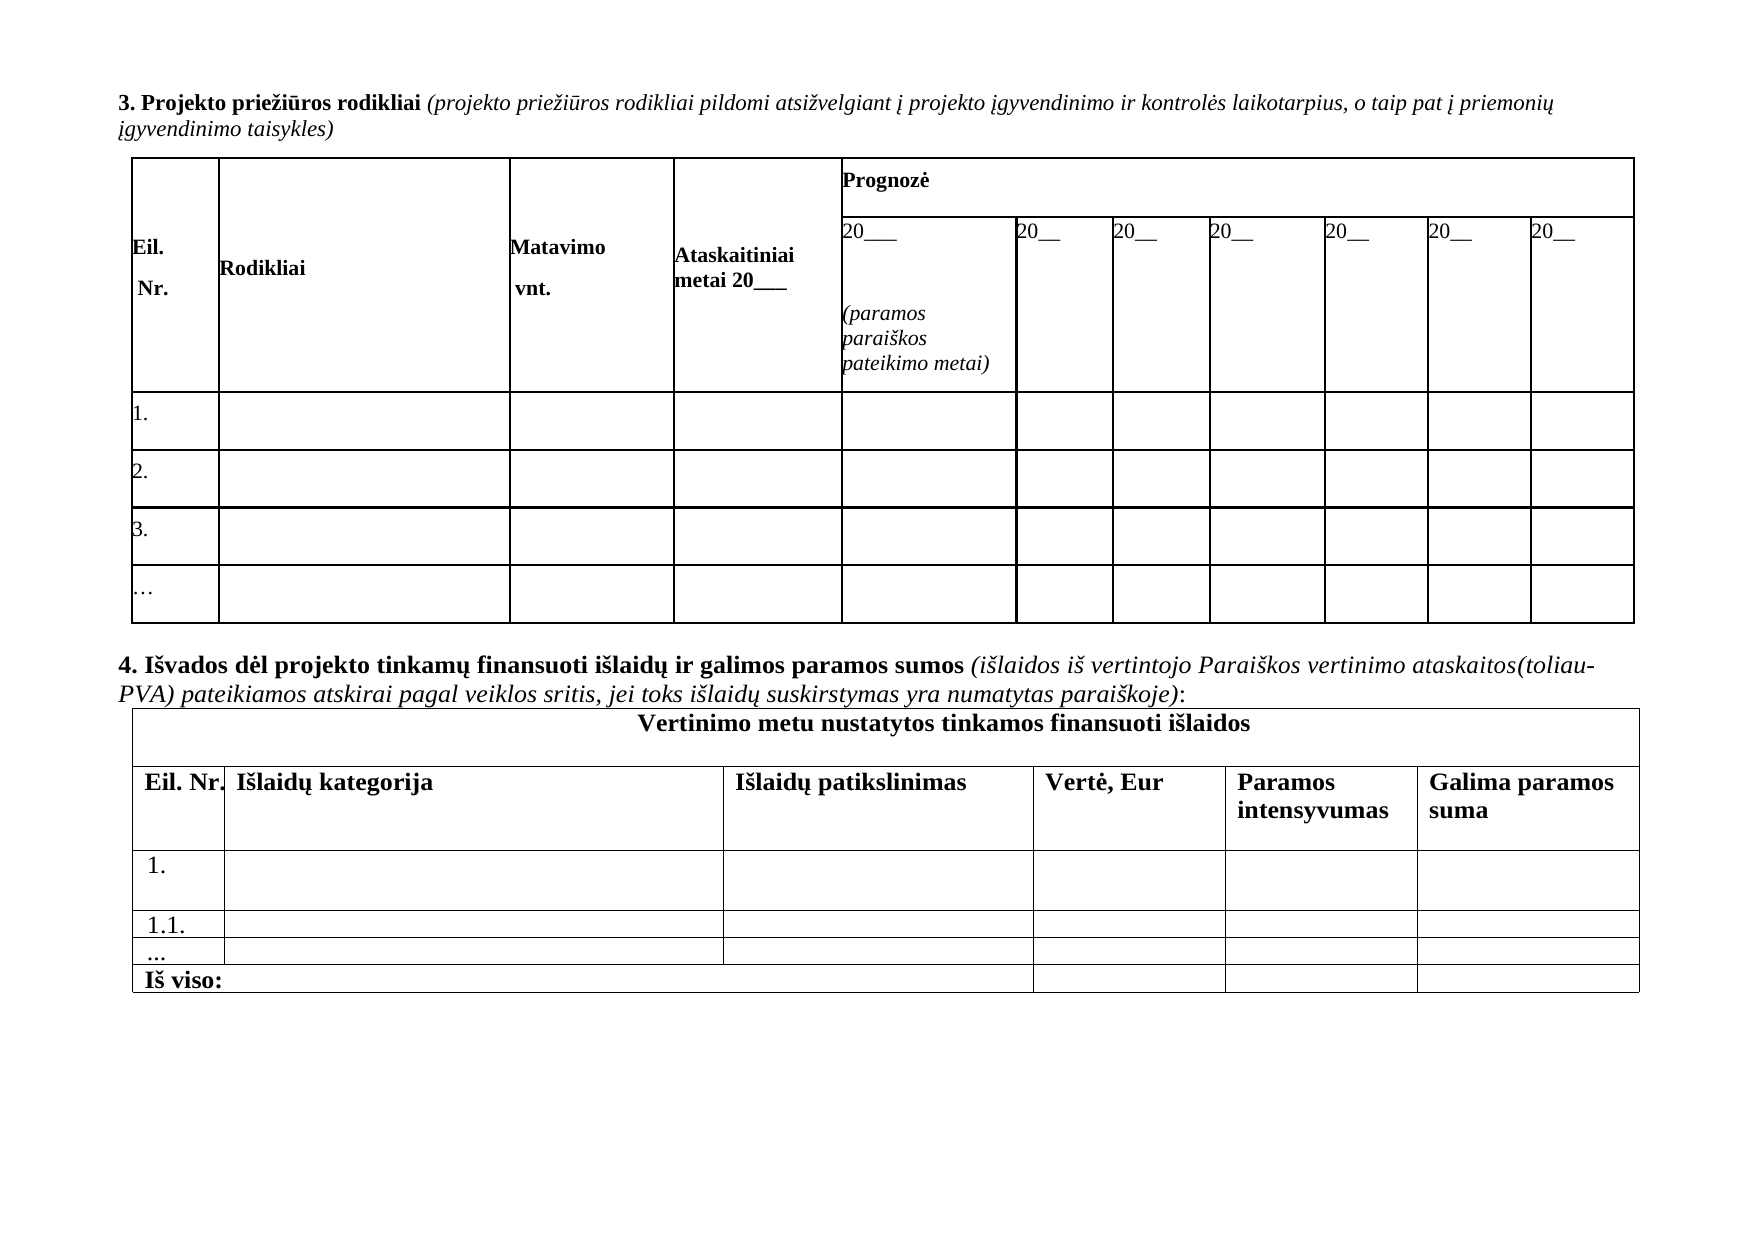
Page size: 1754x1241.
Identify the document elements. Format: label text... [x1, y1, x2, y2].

table_cell [1418, 965, 1639, 992]
table_cell [1326, 566, 1427, 622]
table_cell [675, 509, 841, 564]
table_cell [1034, 851, 1225, 910]
table_cell Išlaidų kategorija [225, 767, 723, 849]
table_cell Iš viso: [133, 965, 1033, 992]
text 4. Išvados dėl projekto tinkamų finansuoti išlaidų ir galimos paramos sumos (išlaidos iš vertintojo Paraiškos vertinimo ataskaitos(toliau- PVA) pateikiamos atskirai pagal veiklos sritis, jei toks išlaidų suskirstymas yra numatytas paraiškoje): [118, 651, 1639, 708]
table_cell [1211, 566, 1324, 622]
table_cell [1226, 938, 1417, 964]
table_cell [843, 451, 1015, 506]
table_cell [1429, 393, 1530, 449]
table_cell [1429, 509, 1530, 564]
table_cell [511, 566, 673, 622]
table_cell 1. [133, 851, 224, 910]
table_cell [1211, 509, 1324, 564]
table_cell [1326, 393, 1427, 449]
table_cell 3. [133, 509, 218, 564]
table_cell [1532, 509, 1633, 564]
table_cell [1018, 451, 1112, 506]
table_cell [675, 451, 841, 506]
table_cell [1018, 509, 1112, 564]
table_cell [225, 851, 723, 910]
table_cell [1418, 911, 1639, 937]
table_cell … [133, 566, 218, 622]
table_cell [1018, 393, 1112, 449]
table_cell 20__ [1114, 218, 1209, 391]
table_cell [1114, 566, 1209, 622]
table_cell [511, 451, 673, 506]
table_cell Eil. Nr. [133, 767, 224, 849]
table_cell [1532, 393, 1633, 449]
table_header Vertinimo metu nustatytos tinkamos finansuoti išlaidos [133, 709, 1639, 766]
table_cell [843, 509, 1015, 564]
table_cell 1. [133, 393, 218, 449]
table_cell 20___ (paramos paraiškos pateikimo metai) [843, 218, 1015, 391]
table_cell Galima paramos suma [1418, 767, 1639, 849]
table_cell [843, 566, 1015, 622]
table_cell [1418, 851, 1639, 910]
table_cell [1429, 566, 1530, 622]
table_cell [511, 509, 673, 564]
table_cell ... [133, 938, 224, 964]
table_cell [220, 566, 509, 622]
table_cell [225, 911, 723, 937]
table_cell [724, 938, 1033, 964]
table_cell 20__ [1429, 218, 1530, 391]
table_cell [1226, 965, 1417, 992]
table_cell 2. [133, 451, 218, 506]
table_cell [1226, 851, 1417, 910]
table_cell [1211, 393, 1324, 449]
table_cell [675, 566, 841, 622]
text 3. Projekto priežiūros rodikliai (projekto priežiūros rodikliai pildomi atsižvelgiant į projekto įgyvendinimo ir kontrolės laikotarpius, o taip pat į priemonių įgyvendinimo taisykles) [118, 88, 1636, 141]
table_header Matavimo vnt. [511, 159, 673, 391]
table_cell [843, 393, 1015, 449]
table_cell [1429, 451, 1530, 506]
table_header Eil. Nr. [133, 159, 218, 391]
table_cell [225, 938, 723, 964]
table_cell [1532, 451, 1633, 506]
table_header Prognozė [843, 159, 1633, 216]
table_cell 20__ [1326, 218, 1427, 391]
table_header Rodikliai [220, 159, 509, 391]
table_cell [1211, 451, 1324, 506]
table_cell Išlaidų patikslinimas [724, 767, 1033, 849]
table_cell [1114, 509, 1209, 564]
table_cell [1226, 911, 1417, 937]
table_cell Paramos intensyvumas [1226, 767, 1417, 849]
table_cell [1018, 566, 1112, 622]
table_cell [724, 851, 1033, 910]
table_cell Vertė, Eur [1034, 767, 1225, 849]
table_cell [1034, 965, 1225, 992]
table_cell [220, 451, 509, 506]
table_cell [1418, 938, 1639, 964]
table_cell [511, 393, 673, 449]
table_cell [1034, 911, 1225, 937]
table_cell [724, 911, 1033, 937]
table_cell [1326, 451, 1427, 506]
table_cell [1532, 566, 1633, 622]
table_cell [220, 393, 509, 449]
table_header Ataskaitiniai metai 20___ [675, 159, 841, 391]
table_cell 20__ [1532, 218, 1633, 391]
table_cell [1326, 509, 1427, 564]
table_cell 20__ [1018, 218, 1112, 391]
table_cell [220, 509, 509, 564]
table_cell [1114, 451, 1209, 506]
table_cell [1034, 938, 1225, 964]
table_cell 20__ [1211, 218, 1324, 391]
table_cell [1114, 393, 1209, 449]
table_cell [675, 393, 841, 449]
table_cell 1.1. [133, 911, 224, 937]
